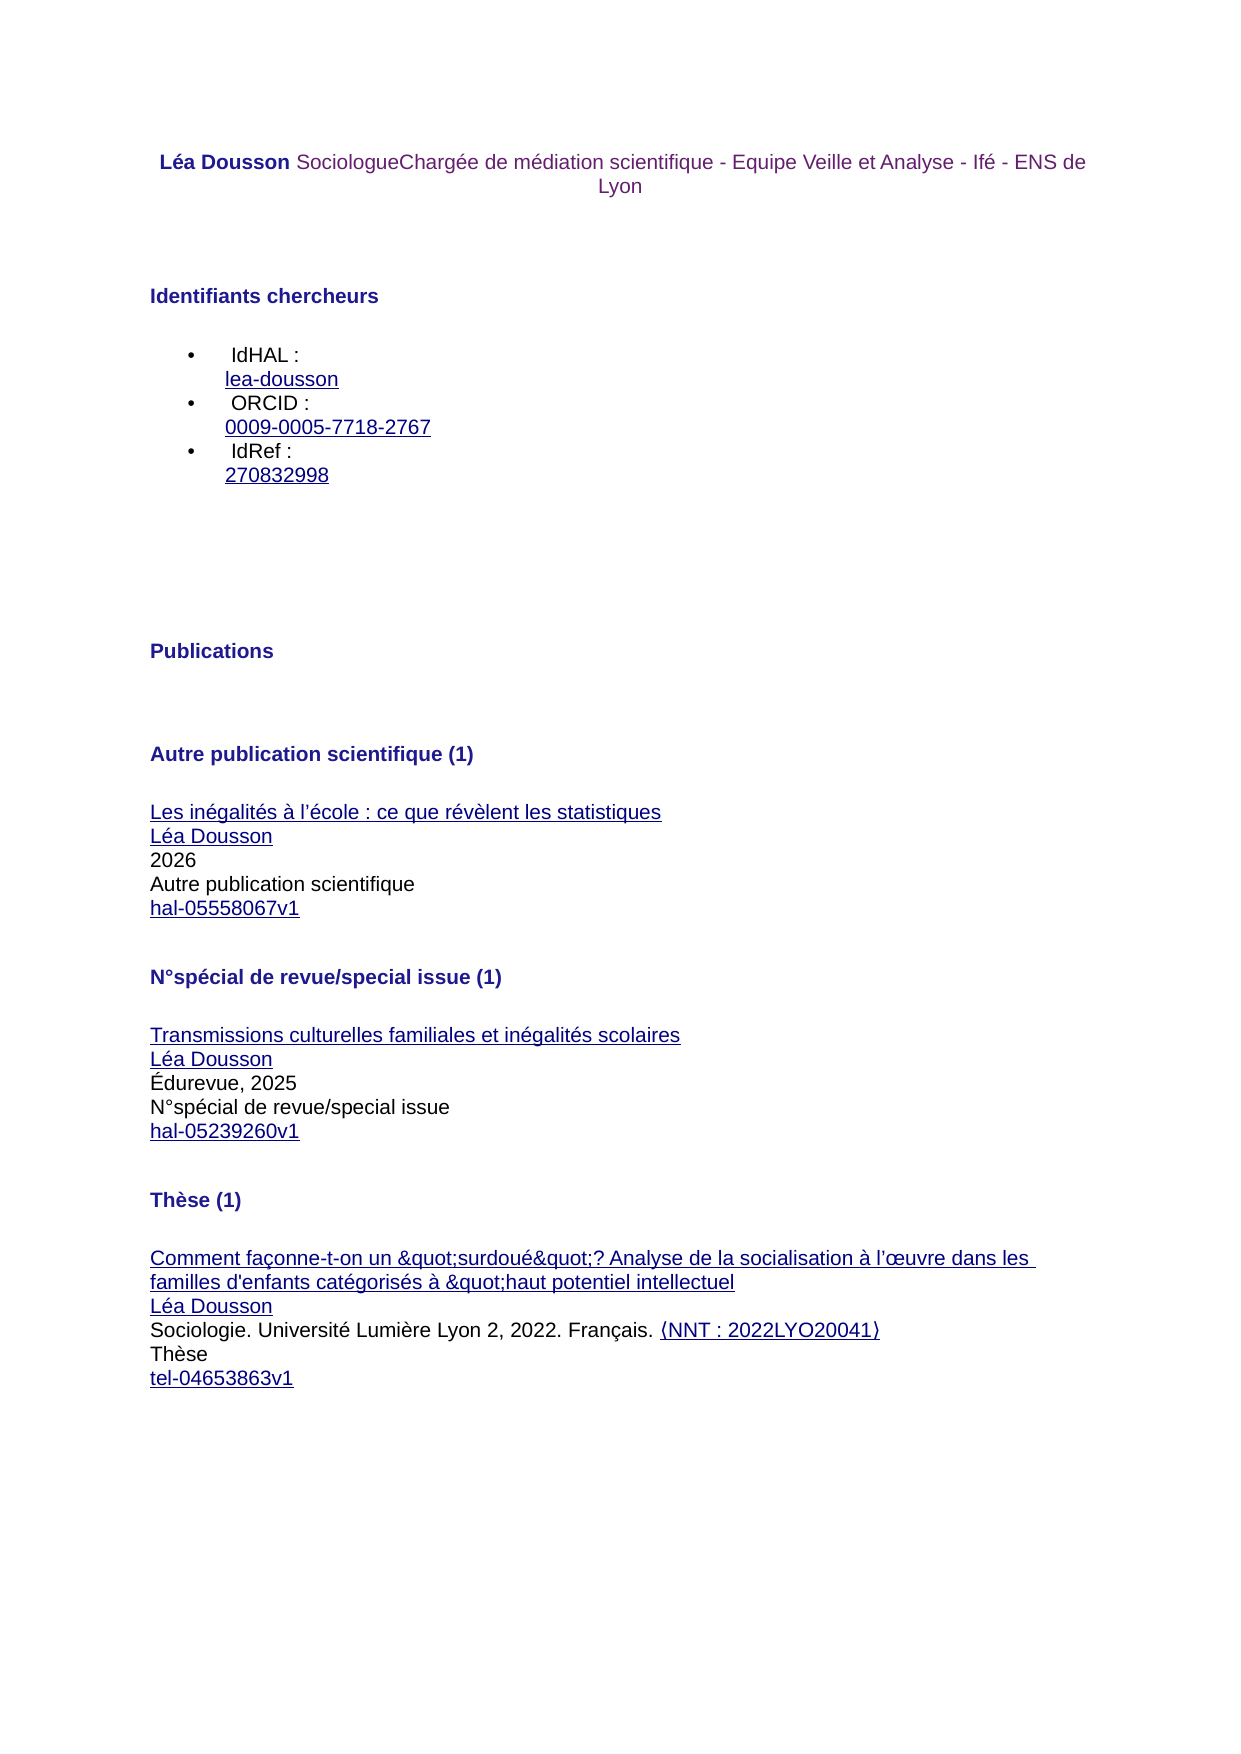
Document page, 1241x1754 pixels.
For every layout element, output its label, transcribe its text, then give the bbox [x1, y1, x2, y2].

subtitle N°spécial de revue/special issue (1) [150, 964, 1090, 988]
subtitle Publications [150, 638, 1090, 662]
list IdRef : [187, 438, 1090, 462]
list lea-dousson [187, 367, 1090, 391]
subtitle Thèse (1) [150, 1187, 1090, 1211]
table_header Comment façonne-t-on un &quot;surdoué&quot;? Analyse de la socialisation à l’œuvre dans les familles d'enfants catégorisés à &quot;haut potentiel intellectuel Léa Dousson Sociologie. Université Lumière Lyon 2, 2022. Français. ⟨NNT : 2022LYO20041⟩ Thèse tel-04653863v1 [150, 1246, 1090, 1389]
list IdHAL : [187, 343, 1090, 367]
table_header Transmissions culturelles familiales et inégalités scolaires Léa Dousson Édurevue, 2025 N°spécial de revue/special issue hal-05239260v1 [150, 1023, 1090, 1143]
list 270832998 [187, 462, 1090, 486]
subtitle Léa Dousson SociologueChargée de médiation scientifique - Equipe Veille et Analyse - Ifé - ENS de Lyon [150, 150, 1090, 198]
table_header Les inégalités à l’école : ce que révèlent les statistiques Léa Dousson 2026 Autre publication scientifique hal-05558067v1 [150, 800, 1090, 920]
subtitle Autre publication scientifique (1) [150, 742, 1090, 766]
list 0009-0005-7718-2767 [187, 414, 1090, 438]
subtitle Identifiants chercheurs [150, 284, 1090, 308]
list ORCID : [187, 391, 1090, 414]
